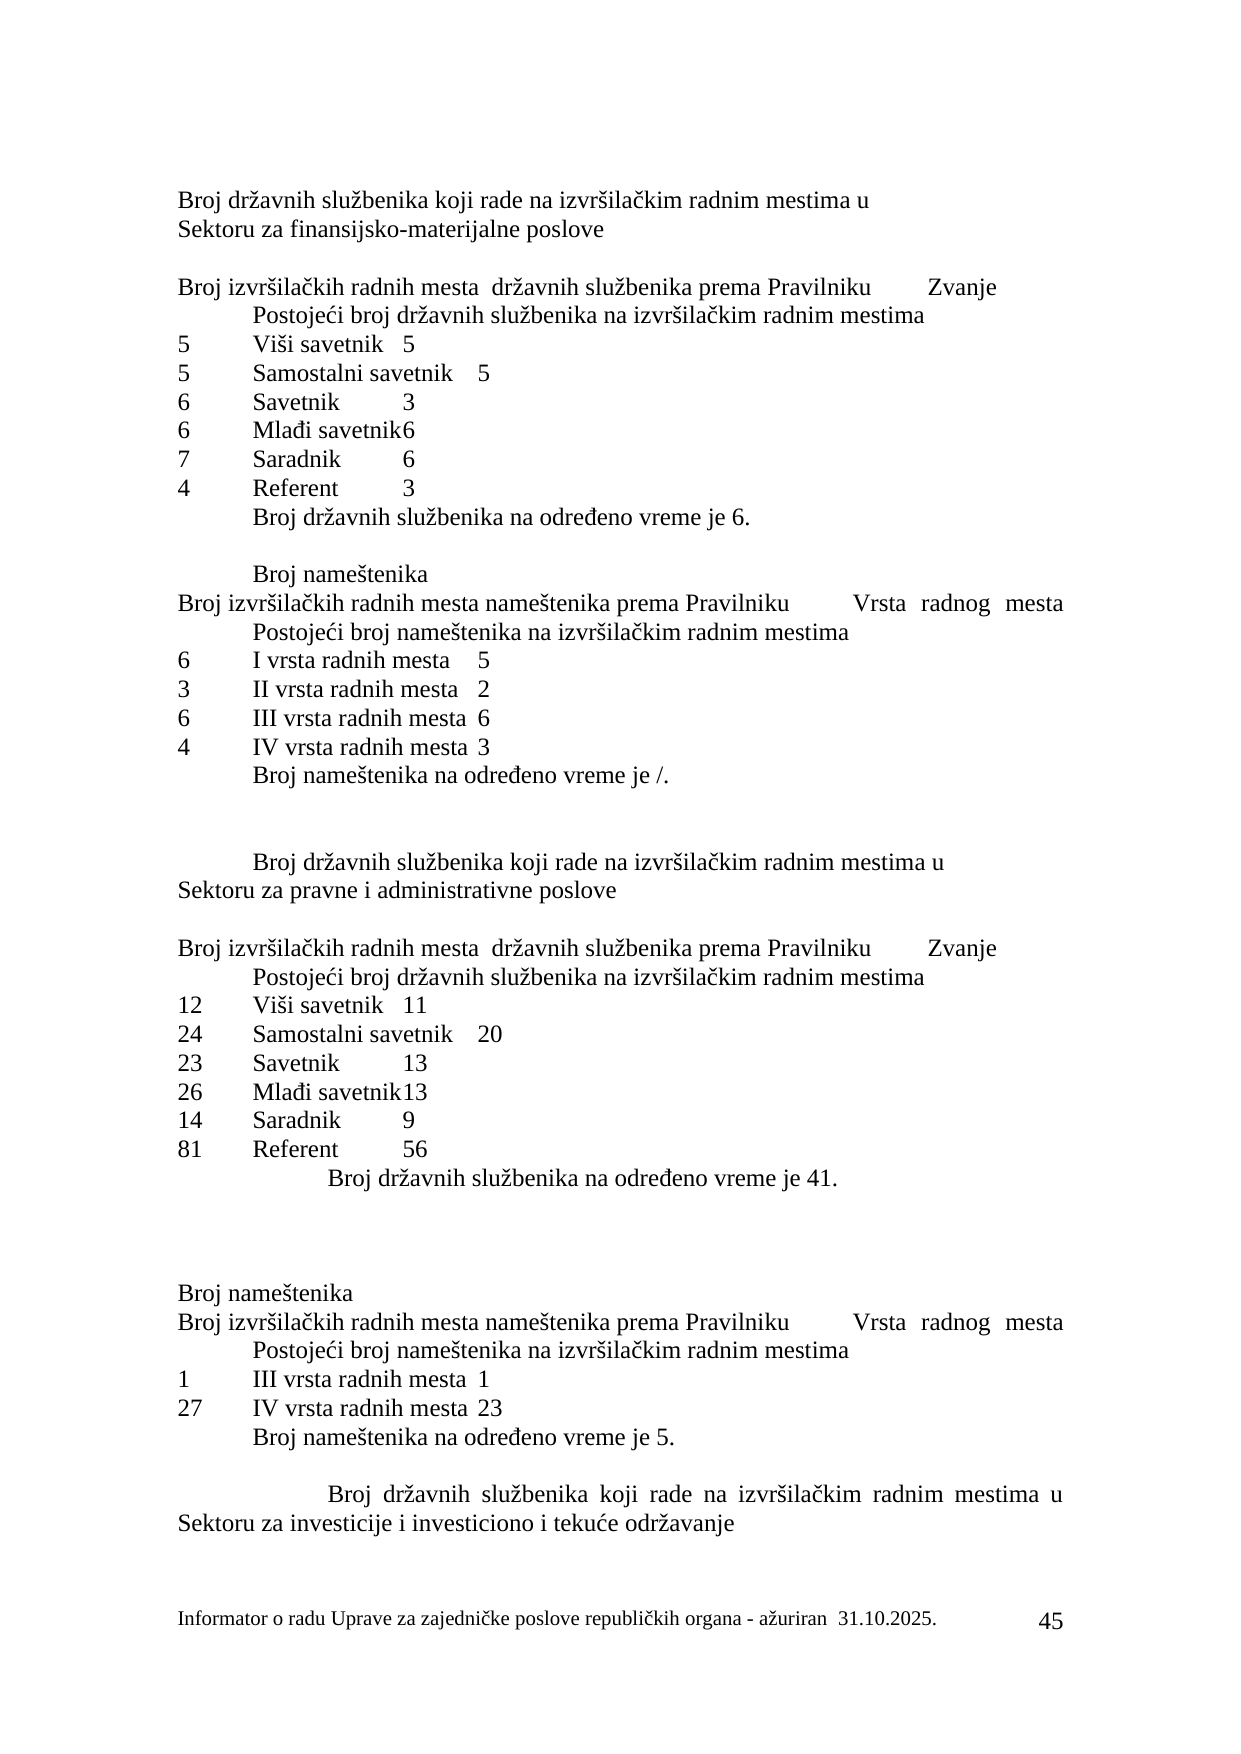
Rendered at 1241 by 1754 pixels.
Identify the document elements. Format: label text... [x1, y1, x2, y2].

subtitle 26 Mlađi savetnik 13 [177, 1077, 1063, 1105]
subtitle Broj nameštenika na određeno vreme je 5. [177, 1422, 1063, 1450]
subtitle Sektoru za finansijsko-materijalne poslove [177, 214, 1063, 243]
subtitle 3 II vrsta radnih mesta 2 [177, 674, 1063, 703]
subtitle 6 I vrsta radnih mesta 5 [177, 645, 1063, 674]
subtitle 6 Mlađi savetnik 6 [177, 415, 1063, 444]
subtitle Broj državnih službenika koji rade na izvršilačkim radnim mestima u [177, 847, 1063, 875]
subtitle Broj izvršilačkih radnih mesta nameštenika prema Pravilniku Vrsta radnog mesta Postojeći broj nameštenika na izvršilačkim radnim mestima [177, 588, 1063, 645]
subtitle Broj državnih službenika na određeno vreme je 41. [177, 1163, 1063, 1192]
subtitle 81 Referent 56 [177, 1134, 1063, 1163]
subtitle 4 IV vrsta radnih mesta 3 [177, 732, 1063, 760]
subtitle 1 III vrsta radnih mesta 1 [177, 1364, 1063, 1393]
subtitle 5 Samostalni savetnik 5 [177, 358, 1063, 387]
subtitle 23 Savetnik 13 [177, 1048, 1063, 1077]
subtitle 4 Referent 3 [177, 473, 1063, 502]
subtitle Broj državnih službenika na određeno vreme je 6. [177, 502, 1063, 530]
subtitle Broj izvršilačkih radnih mesta nameštenika prema Pravilniku Vrsta radnog mesta Postojeći broj nameštenika na izvršilačkim radnim mestima [177, 1307, 1063, 1364]
subtitle Broj izvršilačkih radnih mesta državnih službenika prema Pravilniku Zvanje Postojeći broj državnih službenika na izvršilačkim radnim mestima [177, 272, 1063, 329]
subtitle 24 Samostalni savetnik 20 [177, 1019, 1063, 1048]
subtitle 12 Viši savetnik 11 [177, 990, 1063, 1019]
subtitle Broj državnih službenika koji rade na izvršilačkim radnim mestima u Sektoru za investicije i investiciono i tekuće održavanje [177, 1479, 1063, 1537]
subtitle 27 IV vrsta radnih mesta 23 [177, 1393, 1063, 1422]
subtitle Sektoru za pravne i administrativne poslove [177, 875, 1063, 904]
subtitle Broj državnih službenika koji rade na izvršilačkim radnim mestima u [177, 185, 1063, 214]
subtitle Broj nameštenika [177, 1278, 1063, 1307]
subtitle 14 Saradnik 9 [177, 1105, 1063, 1134]
subtitle 6 Savetnik 3 [177, 387, 1063, 415]
subtitle Broj izvršilačkih radnih mesta državnih službenika prema Pravilniku Zvanje Postojeći broj državnih službenika na izvršilačkim radnim mestima [177, 933, 1063, 990]
subtitle 5 Viši savetnik 5 [177, 329, 1063, 358]
subtitle 7 Saradnik 6 [177, 444, 1063, 473]
subtitle 6 III vrsta radnih mesta 6 [177, 703, 1063, 732]
subtitle Broj nameštenika na određeno vreme je /. [177, 760, 1063, 789]
subtitle Broj nameštenika [177, 559, 1063, 588]
